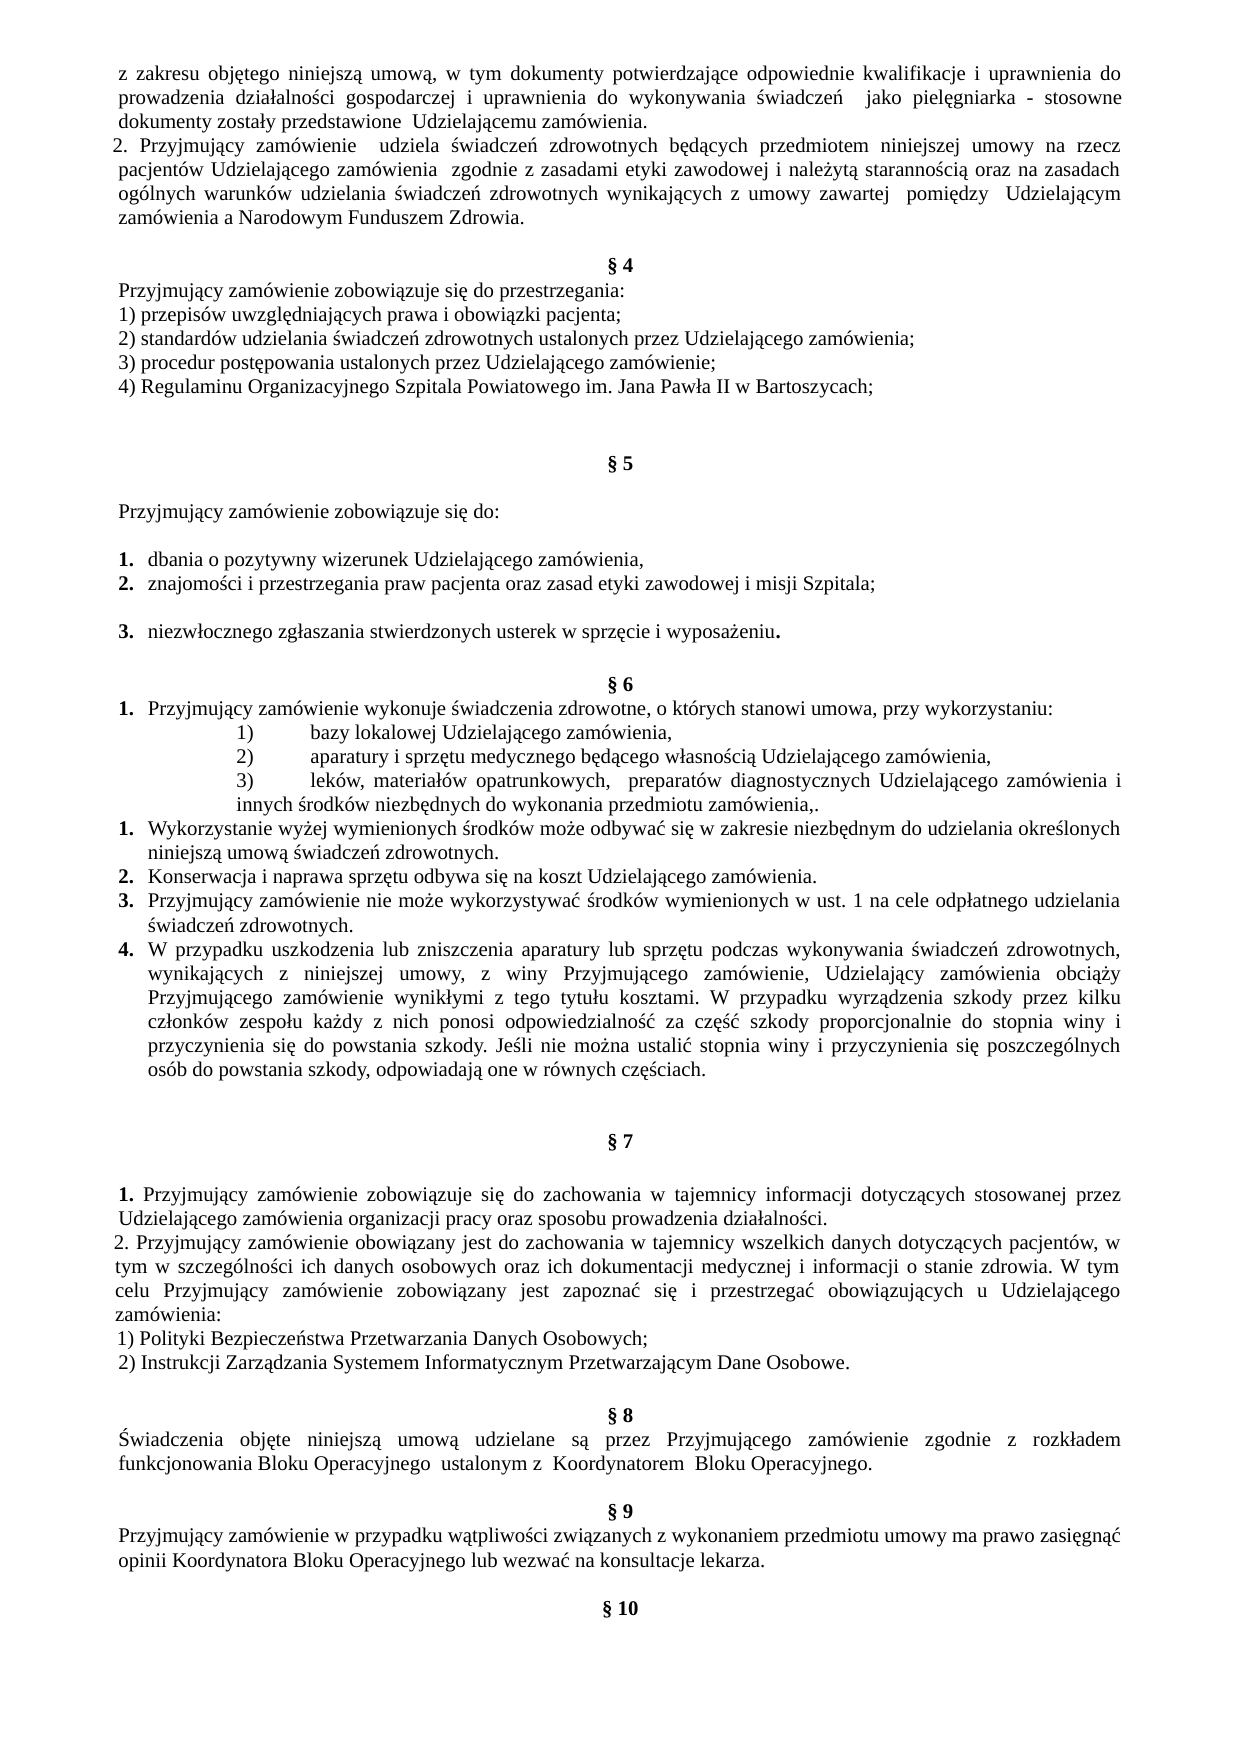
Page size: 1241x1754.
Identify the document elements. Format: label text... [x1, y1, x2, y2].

text z zakresu objętego niniejszą umową, w tym dokumenty potwierdzające odpowiednie kwalifikacje i uprawnienia do prowadzenia działalności gospodarczej i uprawnienia do wykonywania świadczeń jako pielęgniarka - stosowne dokumenty zostały przedstawione Udzielającemu zamówienia. [112, 61, 1122, 133]
list bazy lokalowej Udzielającego zamówienia, [236, 720, 1122, 744]
list dbania o pozytywny wizerunek Udzielającego zamówienia, [118, 547, 1122, 571]
list Konserwacja i naprawa sprzętu odbywa się na koszt Udzielającego zamówienia. [118, 864, 1122, 888]
text Przyjmujący zamówienie w przypadku wątpliwości związanych z wykonaniem przedmiotu umowy ma prawo zasięgnąć opinii Koordynatora Bloku Operacyjnego lub wezwać na konsultacje lekarza. [118, 1523, 1122, 1572]
list niezwłocznego zgłaszania stwierdzonych usterek w sprzęcie i wyposażeniu. [118, 619, 1122, 643]
text § 4 [118, 253, 1122, 277]
list leków, materiałów opatrunkowych, preparatów diagnostycznych Udzielającego zamówienia i innych środków niezbędnych do wykonania przedmiotu zamówienia,. [236, 768, 1122, 816]
text § 5 [118, 451, 1122, 475]
text § 10 [118, 1596, 1122, 1620]
text 1) Polityki Bezpieczeństwa Przetwarzania Danych Osobowych; [117, 1326, 1122, 1350]
list Przyjmujący zamówienie wykonuje świadczenia zdrowotne, o których stanowi umowa, przy wykorzystaniu: [118, 696, 1122, 720]
text 4) Regulaminu Organizacyjnego Szpitala Powiatowego im. Jana Pawła II w Bartoszycach; [118, 374, 1122, 398]
text § 8 [118, 1403, 1122, 1427]
text § 7 [118, 1129, 1122, 1153]
text 2. Przyjmujący zamówienie obowiązany jest do zachowania w tajemnicy wszelkich danych dotyczących pacjentów, w tym w szczególności ich danych osobowych oraz ich dokumentacji medycznej i informacji o stanie zdrowia. W tym celu Przyjmujący zamówienie zobowiązany jest zapoznać się i przestrzegać obowiązujących u Udzielającego zamówienia: [113, 1230, 1122, 1326]
list Wykorzystanie wyżej wymienionych środków może odbywać się w zakresie niezbędnym do udzielania określonych niniejszą umową świadczeń zdrowotnych. [118, 816, 1122, 864]
list W przypadku uszkodzenia lub zniszczenia aparatury lub sprzętu podczas wykonywania świadczeń zdrowotnych, wynikających z niniejszej umowy, z winy Przyjmującego zamówienie, Udzielający zamówienia obciąży Przyjmującego zamówienie wynikłymi z tego tytułu kosztami. W przypadku wyrządzenia szkody przez kilku członków zespołu każdy z nich ponosi odpowiedzialność za część szkody proporcjonalnie do stopnia winy i przyczynienia się do powstania szkody. Jeśli nie można ustalić stopnia winy i przyczynienia się poszczególnych osób do powstania szkody, odpowiadają one w równych częściach. [118, 937, 1122, 1081]
text 3) procedur postępowania ustalonych przez Udzielającego zamówienie; [118, 350, 1122, 374]
text 2) standardów udzielania świadczeń zdrowotnych ustalonych przez Udzielającego zamówienia; [118, 326, 1122, 350]
list Przyjmujący zamówienie nie może wykorzystywać środków wymienionych w ust. 1 na cele odpłatnego udzielania świadczeń zdrowotnych. [118, 888, 1122, 937]
text Świadczenia objęte niniejszą umową udzielane są przez Przyjmującego zamówienie zgodnie z rozkładem funkcjonowania Bloku Operacyjnego ustalonym z Koordynatorem Bloku Operacyjnego. [118, 1427, 1122, 1475]
text 2. Przyjmujący zamówienie udziela świadczeń zdrowotnych będących przedmiotem niniejszej umowy na rzecz pacjentów Udzielającego zamówienia zgodnie z zasadami etyki zawodowej i należytą starannością oraz na zasadach ogólnych warunków udzielania świadczeń zdrowotnych wynikających z umowy zawartej pomiędzy Udzielającym zamówienia a Narodowym Funduszem Zdrowia. [112, 133, 1122, 229]
text § 6 [118, 672, 1122, 696]
text § 9 [118, 1499, 1122, 1523]
text 1. Przyjmujący zamówienie zobowiązuje się do zachowania w tajemnicy informacji dotyczących stosowanej przez Udzielającego zamówienia organizacji pracy oraz sposobu prowadzenia działalności. [118, 1182, 1122, 1230]
text Przyjmujący zamówienie zobowiązuje się do: [118, 499, 1122, 523]
text 1) przepisów uwzględniających prawa i obowiązki pacjenta; [118, 302, 1122, 326]
text Przyjmujący zamówienie zobowiązuje się do przestrzegania: [118, 277, 1122, 302]
list znajomości i przestrzegania praw pacjenta oraz zasad etyki zawodowej i misji Szpitala; [118, 571, 1122, 595]
text 2) Instrukcji Zarządzania Systemem Informatycznym Przetwarzającym Dane Osobowe. [117, 1350, 1122, 1374]
list aparatury i sprzętu medycznego będącego własnością Udzielającego zamówienia, [236, 744, 1122, 768]
